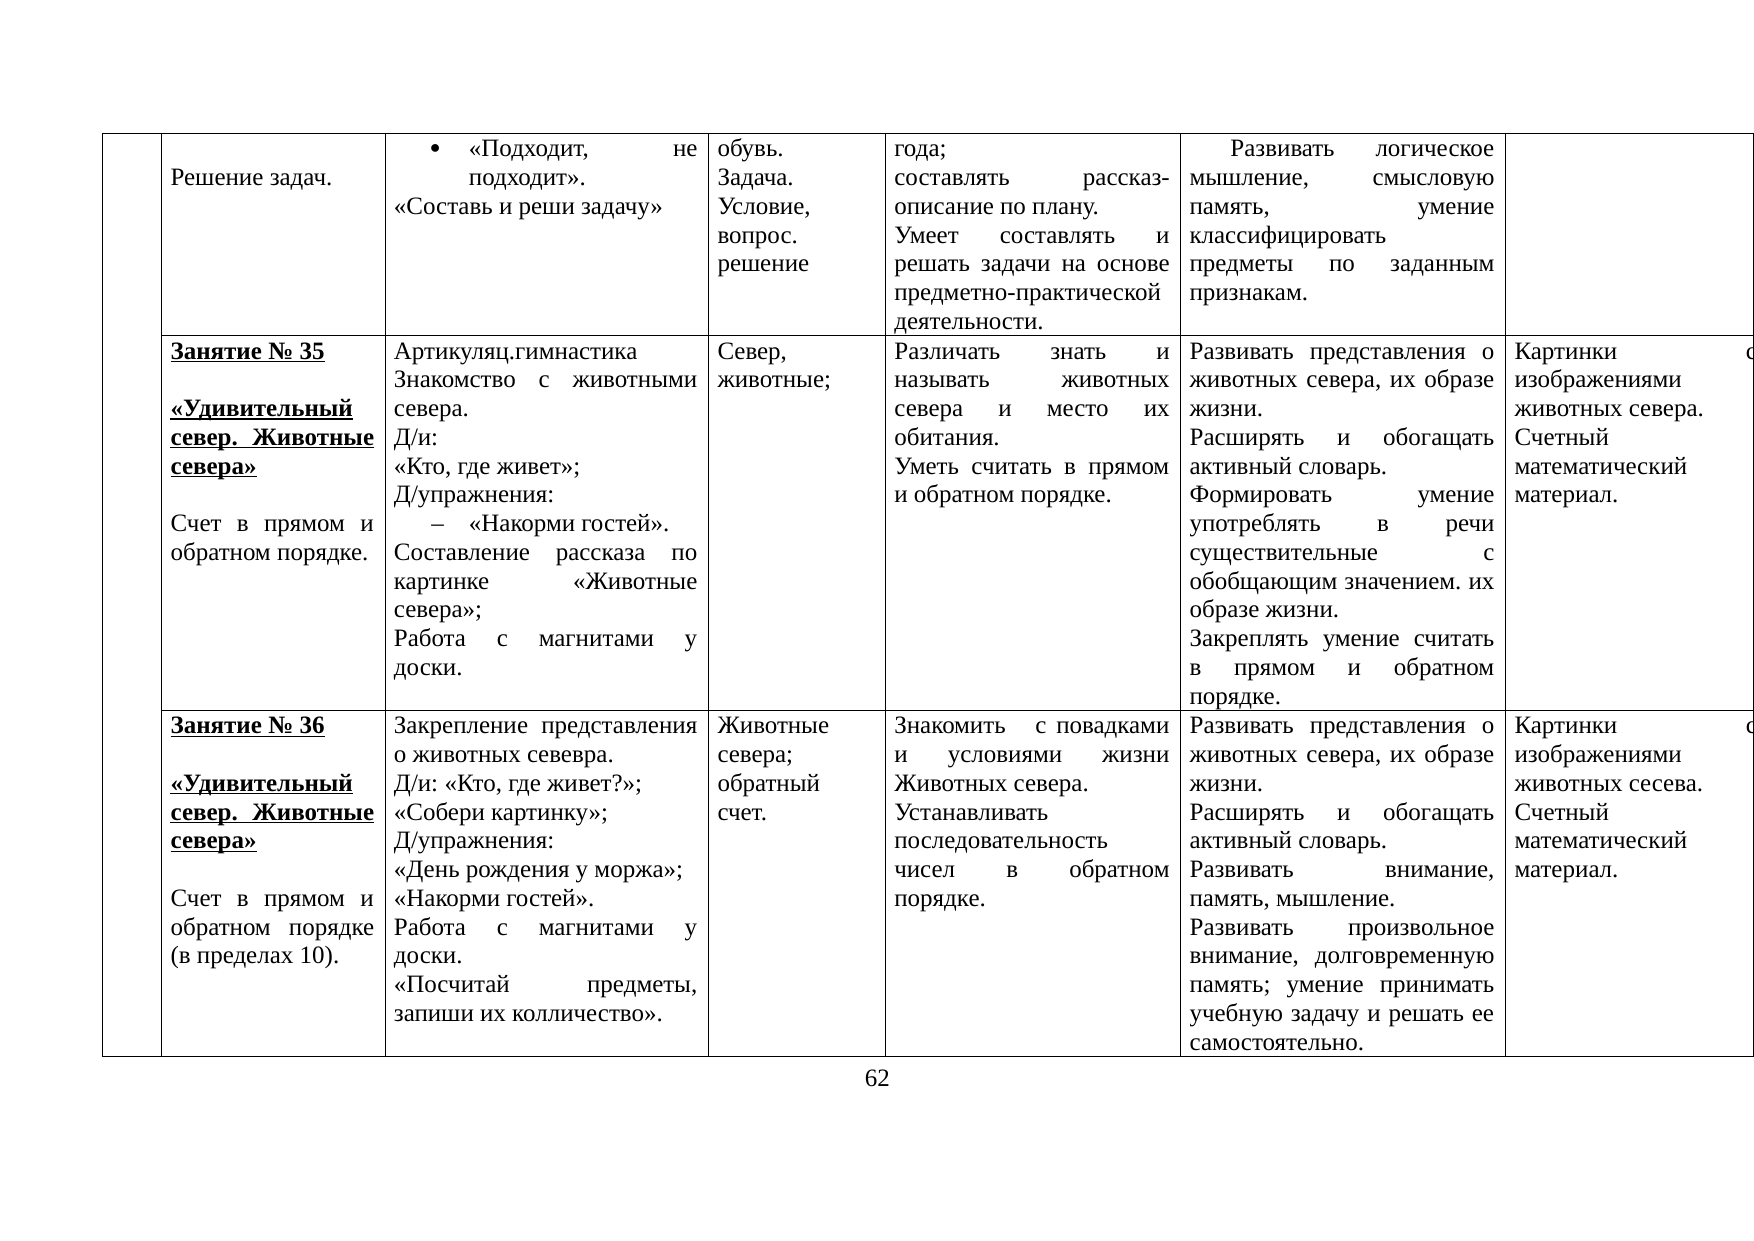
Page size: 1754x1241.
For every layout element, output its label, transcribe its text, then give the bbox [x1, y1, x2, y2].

table_cell Север, животные; [709, 336, 885, 709]
table_cell Развивать представления о животных севера, их образе жизни. Расширять и обогащать активный словарь. Формировать умение употреблять в речи существительные с обобщающим значением. их образе жизни. Закреплять умение считать в прямом и обратном порядке. [1181, 336, 1505, 709]
table_cell Занятие № 36 «Удивительный север. Животные севера» Счет в прямом и обратном порядке (в пределах 10). [162, 711, 385, 1056]
table_cell Закрепление представления о животных севевра. Д/и: «Кто, где живет?»; «Собери картинку»; Д/упражнения: «День рождения у моржа»; «Накорми гостей». Работа с магнитами у доски. «Посчитай предметы, запиши их колличество». [386, 711, 708, 1056]
table_cell Развивать представления о животных севера, их образе жизни. Расширять и обогащать активный словарь. Развивать внимание, память, мышление. Развивать произвольное внимание, долговременную память; умение принимать учебную задачу и решать ее самостоятельно. [1181, 711, 1505, 1056]
table_cell Знакомить с повадками и условиями жизни Животных севера. Устанавливать последовательность чисел в обратном порядке. [886, 711, 1180, 1056]
table_cell года; составлять рассказ-описание по плану. Умеет составлять и решать задачи на основе предметно-практической деятельности. [886, 134, 1180, 335]
table_cell Артикуляц.гимнастика Знакомство с животными севера. Д/и: «Кто, где живет»; Д/упражнения: «Накорми гостей». Составление рассказа по картинке «Животные севера»; Работа с магнитами у доски. [386, 336, 708, 709]
table_cell Различать знать и называть животных севера и место их обитания. Уметь считать в прямом и обратном порядке. [886, 336, 1180, 709]
table_cell Картинки с изображениями животных сесева. Счетный математический материал. [1506, 711, 1753, 1056]
table_cell [103, 134, 161, 1056]
table_cell Развивать логическое мышление, смысловую память, умение классифицировать предметы по заданным признакам. [1181, 134, 1505, 335]
table_cell обувь. Задача. Условие, вопрос. решение [709, 134, 885, 335]
table_cell Картинки с изображением обуви. Сюжетная картинка. [1506, 134, 1753, 335]
table_cell Решение задач. [162, 134, 385, 335]
table_cell Занятие № 35 «Удивительный север. Животные севера» Счет в прямом и обратном порядке. [162, 336, 385, 709]
table_cell Чистоговорки. Дидактические игры: «Найди пару»; «Подходит, не подходит». «Составь и реши задачу» [386, 134, 708, 335]
table_cell Животные севера; обратный счет. [709, 711, 885, 1056]
table_cell Картинки с изображениями животных севера. Счетный математический материал. [1506, 336, 1753, 709]
